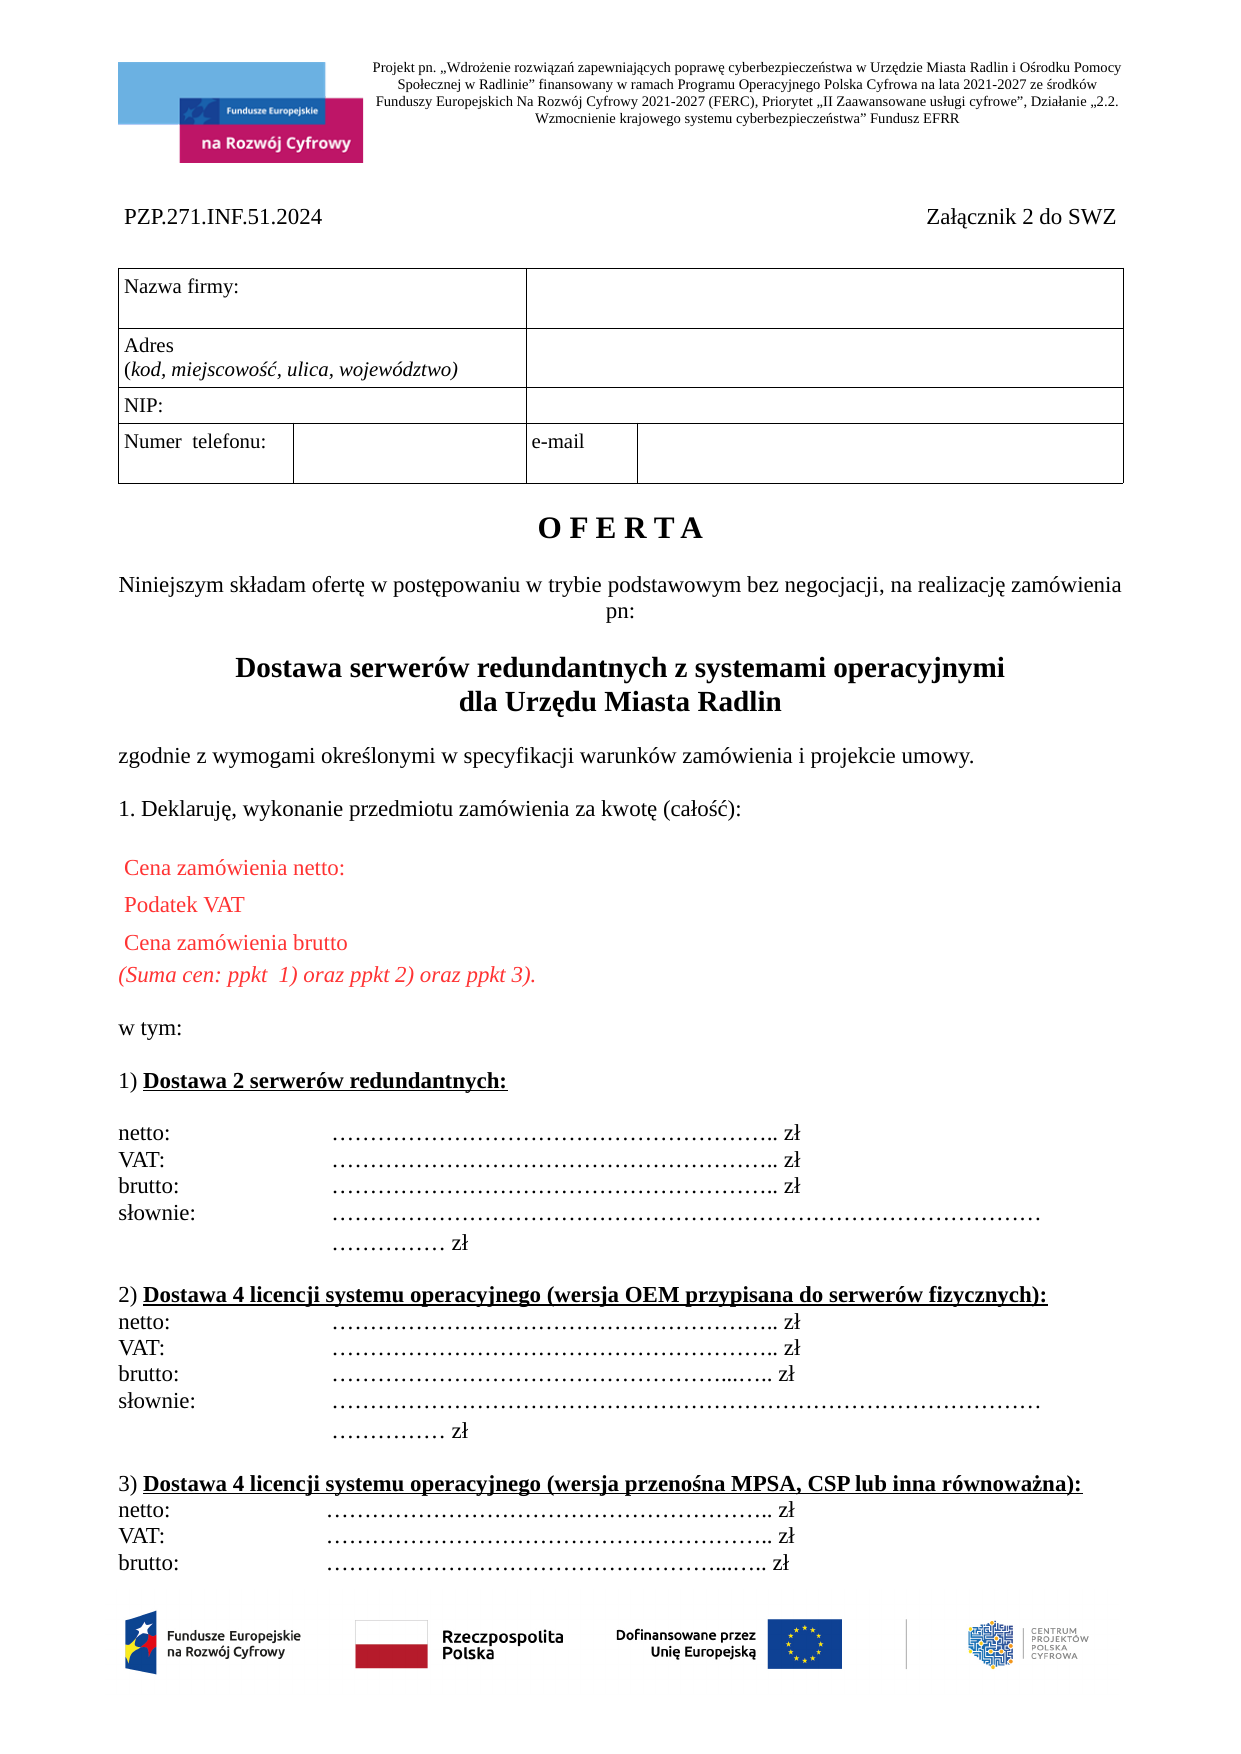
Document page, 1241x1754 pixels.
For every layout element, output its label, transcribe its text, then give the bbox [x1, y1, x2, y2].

text 2) Dostawa 4 licencji systemu operacyjnego (wersja OEM przypisana do serwerów fizycznych): [118, 1281, 1122, 1308]
text Niniejszym składam ofertę w postępowaniu w trybie podstawowym bez negocjacji, na realizację zamówienia pn: [118, 571, 1122, 624]
table_header netto: [118, 1308, 331, 1334]
table_header netto: [118, 1496, 326, 1522]
table_cell Podatek VAT [118, 886, 611, 923]
table_header ………………………………………………….. zł [326, 1496, 1063, 1522]
table_cell ……………………………………………...….. zł [331, 1361, 1063, 1387]
table_header PZP.271.INF.51.2024 [118, 192, 620, 241]
table_header Cena zamówienia netto: [118, 848, 611, 886]
table_cell [638, 424, 1123, 482]
table_cell [527, 329, 1123, 387]
text dla Urzędu Miasta Radlin [118, 684, 1122, 717]
table_cell ……………………………………………...….. zł [326, 1549, 1063, 1575]
picture [104, 1589, 1119, 1695]
table_header [611, 848, 1122, 886]
table_cell ………………………………………………….. zł [326, 1523, 1063, 1549]
table_cell [294, 424, 526, 482]
table_cell VAT: [118, 1146, 331, 1172]
table_cell brutto: [118, 1361, 331, 1387]
table_cell ……………………………………………………………………………………………… zł [331, 1387, 1063, 1443]
table_header Załącznik 2 do SWZ [620, 192, 1122, 241]
table_cell ………………………………………………….. zł [331, 1334, 1063, 1361]
text 3) Dostawa 4 licencji systemu operacyjnego (wersja przenośna MPSA, CSP lub inna równoważna): [118, 1470, 1122, 1496]
text 1. Deklaruję, wykonanie przedmiotu zamówienia za kwotę (całość): [118, 795, 1122, 822]
table_cell [611, 924, 1122, 961]
table_cell ………………………………………………….. zł [331, 1172, 1063, 1198]
table_cell brutto: [118, 1549, 326, 1575]
table_cell Numer telefonu: [119, 424, 293, 482]
table_cell [611, 886, 1122, 923]
table_header Nazwa firmy: [119, 269, 526, 327]
table_cell VAT: [118, 1523, 326, 1549]
table_cell brutto: [118, 1172, 331, 1198]
table_cell Cena zamówienia brutto [118, 924, 611, 961]
table_cell [527, 388, 1123, 423]
table_header netto: [118, 1120, 331, 1146]
table_cell Adres (kod, miejscowość, ulica, województwo) [119, 329, 526, 387]
table_cell słownie: [118, 1199, 331, 1255]
table_cell ………………………………………………….. zł [331, 1146, 1063, 1172]
text Dostawa serwerów redundantnych z systemami operacyjnymi [118, 650, 1122, 684]
text 1) Dostawa 2 serwerów redundantnych: [118, 1067, 1122, 1093]
table_header ………………………………………………….. zł [331, 1120, 1063, 1146]
table_cell ……………………………………………………………………………………………… zł [331, 1199, 1063, 1255]
table_header [527, 269, 1123, 327]
text w tym: [118, 1014, 1122, 1040]
text zgodnie z wymogami określonymi w specyfikacji warunków zamówienia i projekcie umowy. [118, 742, 1122, 769]
table_header ………………………………………………….. zł [331, 1308, 1063, 1334]
table_cell e-mail [527, 424, 637, 482]
text O F E R T A [118, 509, 1122, 545]
table_cell NIP: [119, 388, 526, 423]
table_cell VAT: [118, 1334, 331, 1361]
table_cell słownie: [118, 1387, 331, 1443]
text (Suma cen: ppkt 1) oraz ppkt 2) oraz ppkt 3). [118, 961, 1122, 988]
